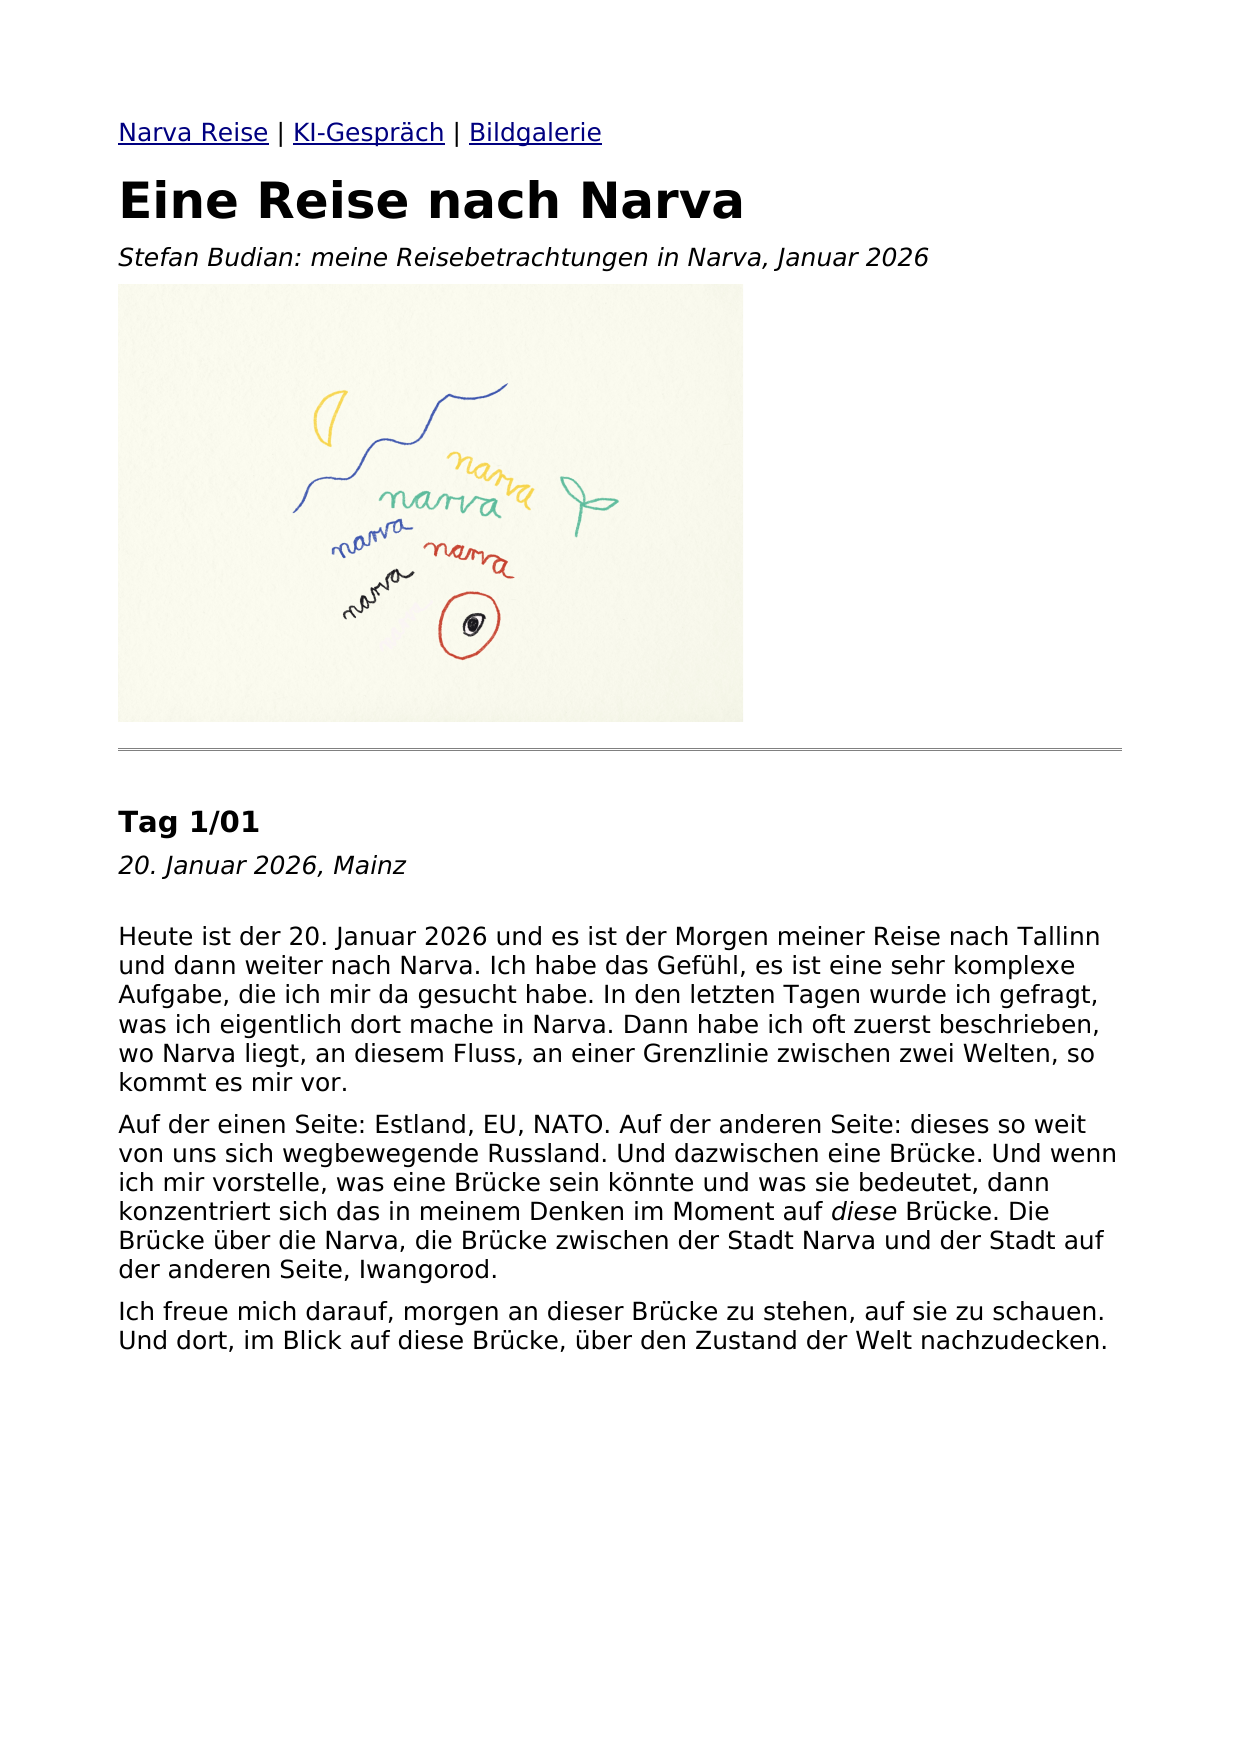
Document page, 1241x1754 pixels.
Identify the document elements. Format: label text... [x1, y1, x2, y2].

text 20. Januar 2026, Mainz [118, 851, 1122, 910]
text Auf der einen Seite: Estland, EU, NATO. Auf der anderen Seite: dieses so weit von uns sich wegbewegende Russland. Und dazwischen eine Brücke. Und wenn ich mir vorstelle, was eine Brücke sein könnte und was sie bedeutet, dann konzentriert sich das in meinem Denken im Moment auf diese Brücke. Die Brücke über die Narva, die Brücke zwischen der Stadt Narva und der Stadt auf der anderen Seite, Iwangorod. [118, 1110, 1122, 1285]
subtitle Eine Reise nach Narva [118, 172, 1122, 231]
text Narva Reise | KI-Gespräch | Bildgalerie [118, 118, 1122, 147]
text Ich freue mich darauf, morgen an dieser Brücke zu stehen, auf sie zu schauen. Und dort, im Blick auf diese Brücke, über den Zustand der Welt nachzudecken. [118, 1297, 1122, 1356]
text Heute ist der 20. Januar 2026 und es ist der Morgen meiner Reise nach Tallinn und dann weiter nach Narva. Ich habe das Gefühl, es ist eine sehr komplexe Aufgabe, die ich mir da gesucht habe. In den letzten Tagen wurde ich gefragt, was ich eigentlich dort mache in Narva. Dann habe ich oft zuerst beschrieben, wo Narva liegt, an diesem Fluss, an einer Grenzlinie zwischen zwei Welten, so kommt es mir vor. [118, 922, 1122, 1097]
text Stefan Budian: meine Reisebetrachtungen in Narva, Januar 2026 [118, 243, 1122, 272]
subtitle Tag 1/01 [118, 805, 1122, 839]
picture [118, 284, 744, 722]
